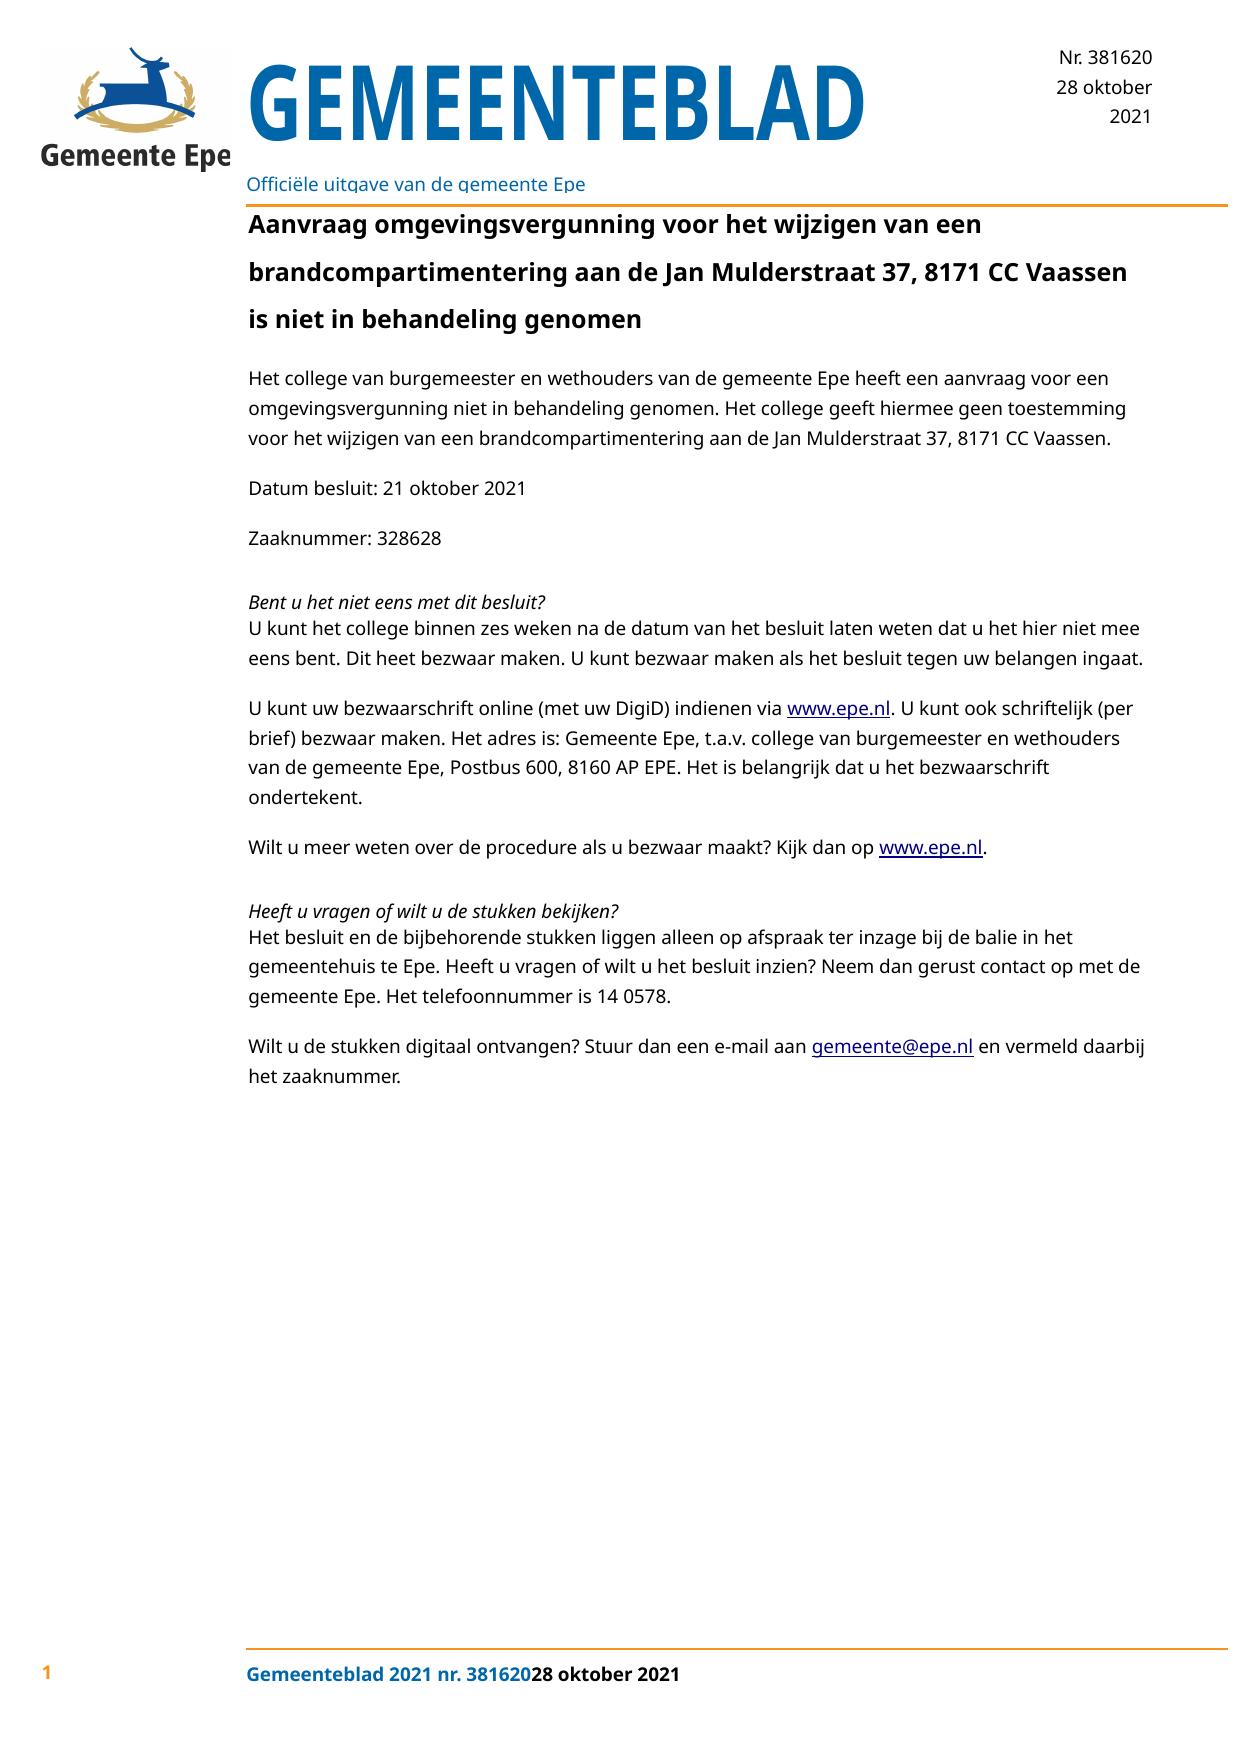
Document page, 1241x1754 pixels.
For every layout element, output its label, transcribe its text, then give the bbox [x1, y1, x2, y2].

text Heeft u vragen of wilt u de stukken bekijken? [248, 898, 1152, 924]
text Aanvraag omgevingsvergunning voor het wijzigen van een brandcompartimentering aan de Jan Mulderstraat 37, 8171 CC Vaassen is niet in behandeling genomen [248, 207, 1152, 336]
text Het besluit en de bijbehorende stukken liggen alleen op afspraak ter inzage bij de balie in het gemeentehuis te Epe. Heeft u vragen of wilt u het besluit inzien? Neem dan gerust contact op met de gemeente Epe. Het telefoonnummer is 14 0578. [248, 924, 1152, 1009]
text Het college van burgemeester en wethouders van de gemeente Epe heeft een aanvraag voor een omgevingsvergunning niet in behandeling genomen. Het college geeft hiermee geen toestemming voor het wijzigen van een brandcompartimentering aan de Jan Mulderstraat 37, 8171 CC Vaassen. [248, 366, 1152, 450]
text Wilt u meer weten over de procedure als u bezwaar maakt? Kijk dan op www.epe.nl. [248, 834, 1152, 860]
text U kunt uw bezwaarschrift online (met uw DigiD) indienen via www.epe.nl. U kunt ook schriftelijk (per brief) bezwaar maken. Het adres is: Gemeente Epe, t.a.v. college van burgemeester en wethouders van de gemeente Epe, Postbus 600, 8160 AP EPE. Het is belangrijk dat u het bezwaarschrift ondertekent. [248, 695, 1152, 810]
text U kunt het college binnen zes weken na de datum van het besluit laten weten dat u het hier niet mee eens bent. Dit heet bezwaar maken. U kunt bezwaar maken als het besluit tegen uw belangen ingaat. [248, 615, 1152, 671]
text Bent u het niet eens met dit besluit? [248, 589, 1152, 615]
text Datum besluit: 21 oktober 2021 [248, 475, 1152, 501]
picture [41, 47, 231, 172]
text Wilt u de stukken digitaal ontvangen? Stuur dan een e-mail aan gemeente@epe.nl en vermeld daarbij het zaaknummer. [248, 1034, 1152, 1089]
text Zaaknummer: 328628 [248, 526, 1152, 551]
